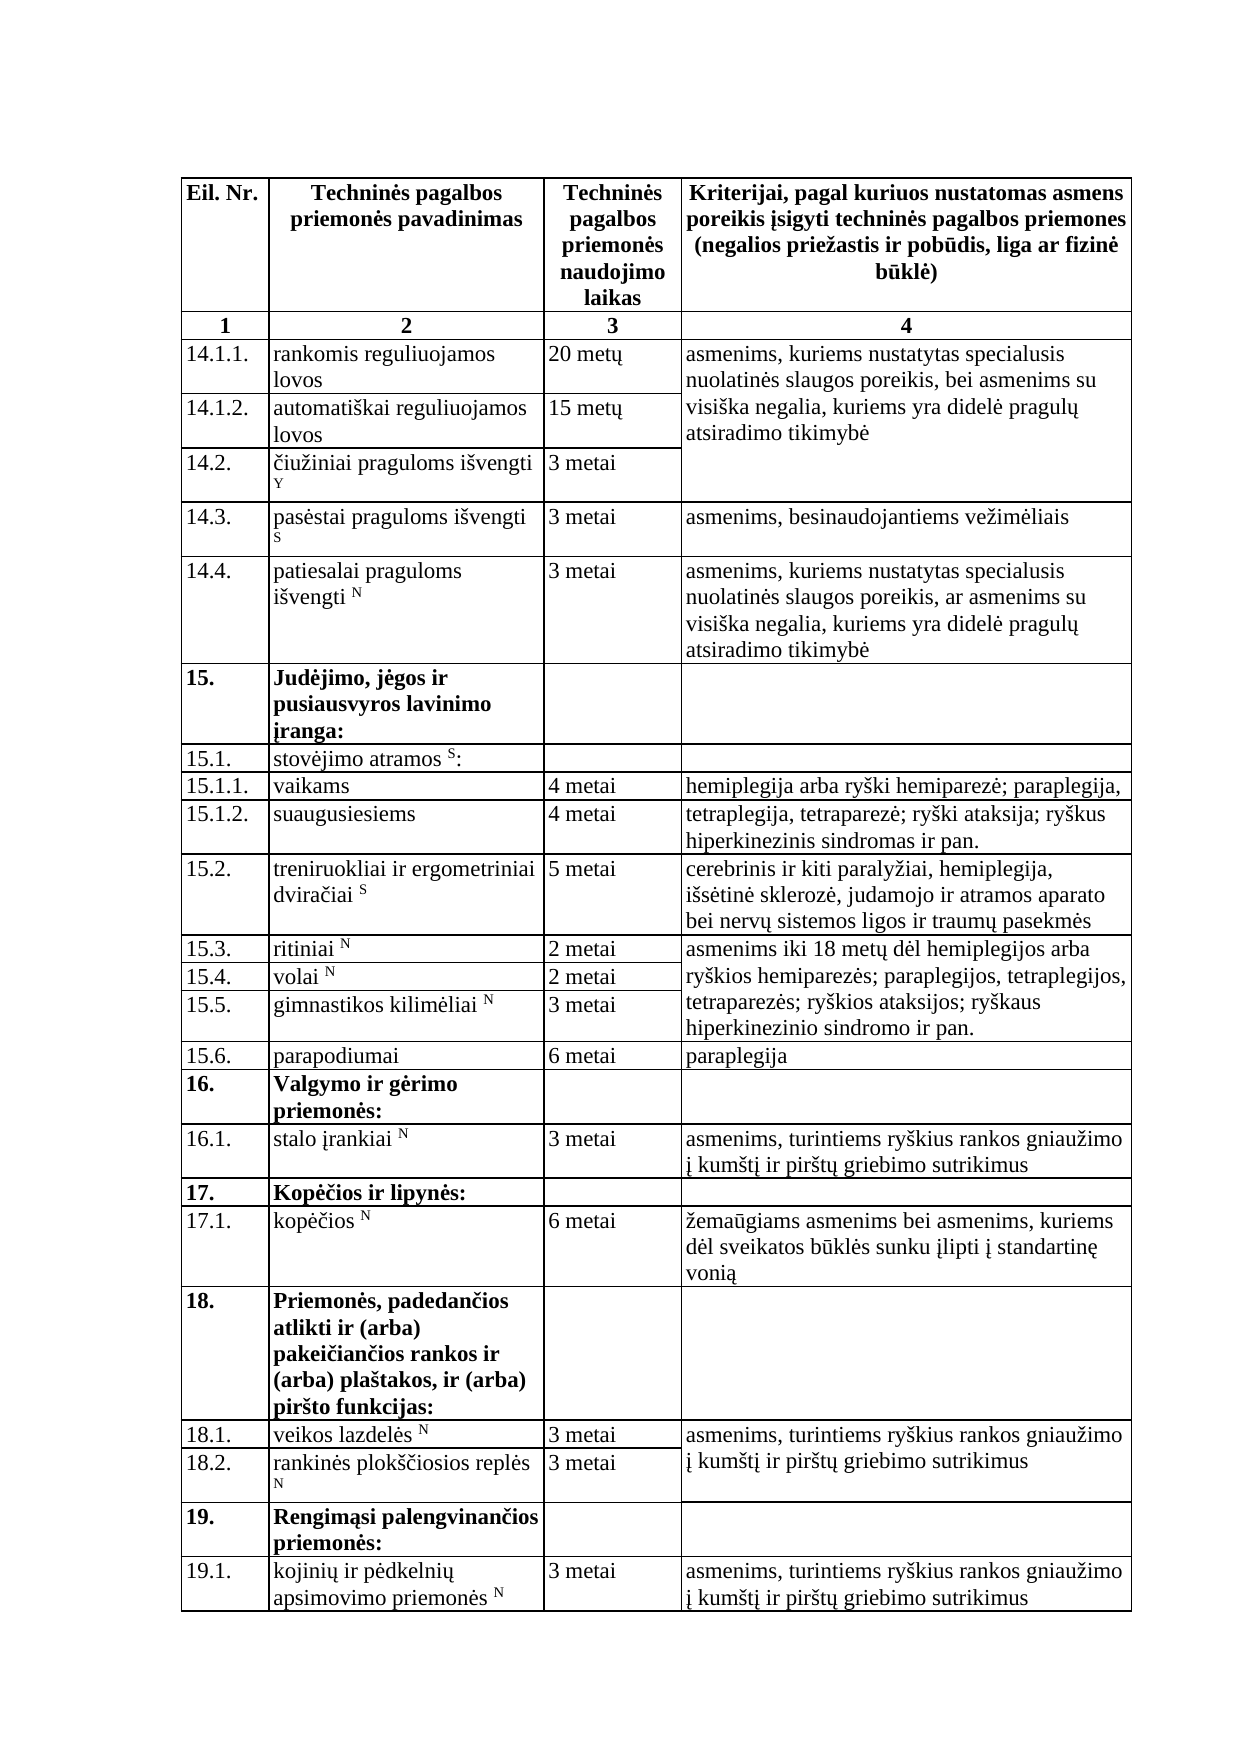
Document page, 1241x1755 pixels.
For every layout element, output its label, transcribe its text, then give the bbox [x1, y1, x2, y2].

table_cell 3 metai [545, 503, 681, 556]
table_cell 19.1. [182, 1557, 268, 1610]
table_cell 4 [682, 312, 686, 338]
table_cell 6 metai [545, 1207, 681, 1286]
table_cell 18.1. [182, 1421, 186, 1447]
table_cell 14.3. [182, 503, 268, 556]
table_cell [682, 1503, 1131, 1556]
table_cell 20 metų [545, 340, 681, 393]
table_cell [545, 1287, 681, 1419]
table_cell 15.4. [182, 963, 186, 990]
table_cell 3 metai [545, 1125, 681, 1177]
table_cell 14.2. [182, 449, 268, 501]
table_cell asmenims, besinaudojantiems vežimėliais [682, 503, 1131, 556]
table_cell 18.2. [182, 1449, 268, 1501]
table_cell kopėčios N [270, 1207, 543, 1286]
table_cell [545, 664, 681, 743]
table_cell asmenims, kuriems nustatytas specialusis nuolatinės slaugos poreikis, bei asmenims su visiška negalia, kuriems yra didelė pragulų atsiradimo tikimybė [682, 340, 1131, 501]
table_cell [545, 1070, 681, 1123]
table_cell [1127, 1179, 1131, 1205]
table_cell 15.6. [182, 1042, 186, 1069]
table_cell 3 metai [545, 1557, 681, 1610]
table_cell 15 metų [545, 394, 681, 447]
table_cell 17.1. [182, 1207, 268, 1286]
table_cell suaugusiesiems [270, 801, 543, 853]
table_cell 16.1. [182, 1125, 268, 1177]
table_cell 15.2. [182, 855, 268, 934]
table_cell 4 [1127, 312, 1131, 338]
table_cell 3 metai [545, 991, 681, 1041]
table_cell 15.5. [182, 991, 268, 1041]
table_cell [682, 664, 1131, 743]
table_header Kriterijai, pagal kuriuos nustatomas asmens poreikis įsigyti techninės pagalbos priemones (negalios priežastis ir pobūdis, liga ar fizinė būklė) [682, 179, 1131, 311]
table_cell 15.1. [182, 745, 186, 771]
table_cell 14.4. [182, 557, 268, 662]
table_cell 14.1.1. [182, 340, 268, 393]
table_header Eil. Nr. [182, 179, 268, 311]
table_cell 4 metai [545, 801, 681, 853]
table_cell [1127, 745, 1131, 771]
table_cell 3 metai [545, 449, 681, 501]
table_cell [682, 745, 686, 771]
table_cell [677, 745, 681, 771]
table_cell 19. [182, 1503, 268, 1556]
table_cell 1 [182, 312, 186, 338]
table_cell stalo įrankiai N [270, 1125, 543, 1177]
table_cell [682, 1070, 1131, 1123]
table_cell 18. [182, 1287, 268, 1419]
table_cell 15.1.2. [182, 801, 268, 853]
table_cell [682, 1287, 1131, 1419]
table_cell 3 [677, 312, 681, 338]
table_header Techninės pagalbos priemonės pavadinimas [270, 179, 543, 311]
table_cell 17. [182, 1179, 186, 1205]
table_cell 14.1.2. [182, 394, 268, 447]
table_cell 3 metai [545, 1449, 681, 1501]
table_cell 5 metai [545, 855, 681, 934]
table_cell 15.3. [182, 936, 186, 962]
table_cell [682, 1179, 686, 1205]
table_cell 3 metai [545, 557, 681, 662]
table_cell [677, 1179, 681, 1205]
table_cell 15. [182, 664, 268, 743]
table_cell asmenims, turintiems ryškius rankos gniaužimo į kumštį ir pirštų griebimo sutrikimus [682, 1421, 1131, 1501]
table_cell patiesalai praguloms išvengti N [270, 557, 543, 662]
table_cell treniruokliai ir ergometriniai dviračiai S [270, 855, 543, 934]
table_cell [545, 1503, 681, 1556]
table_cell 16. [182, 1070, 268, 1123]
table_cell gimnastikos kilimėliai N [270, 991, 543, 1041]
